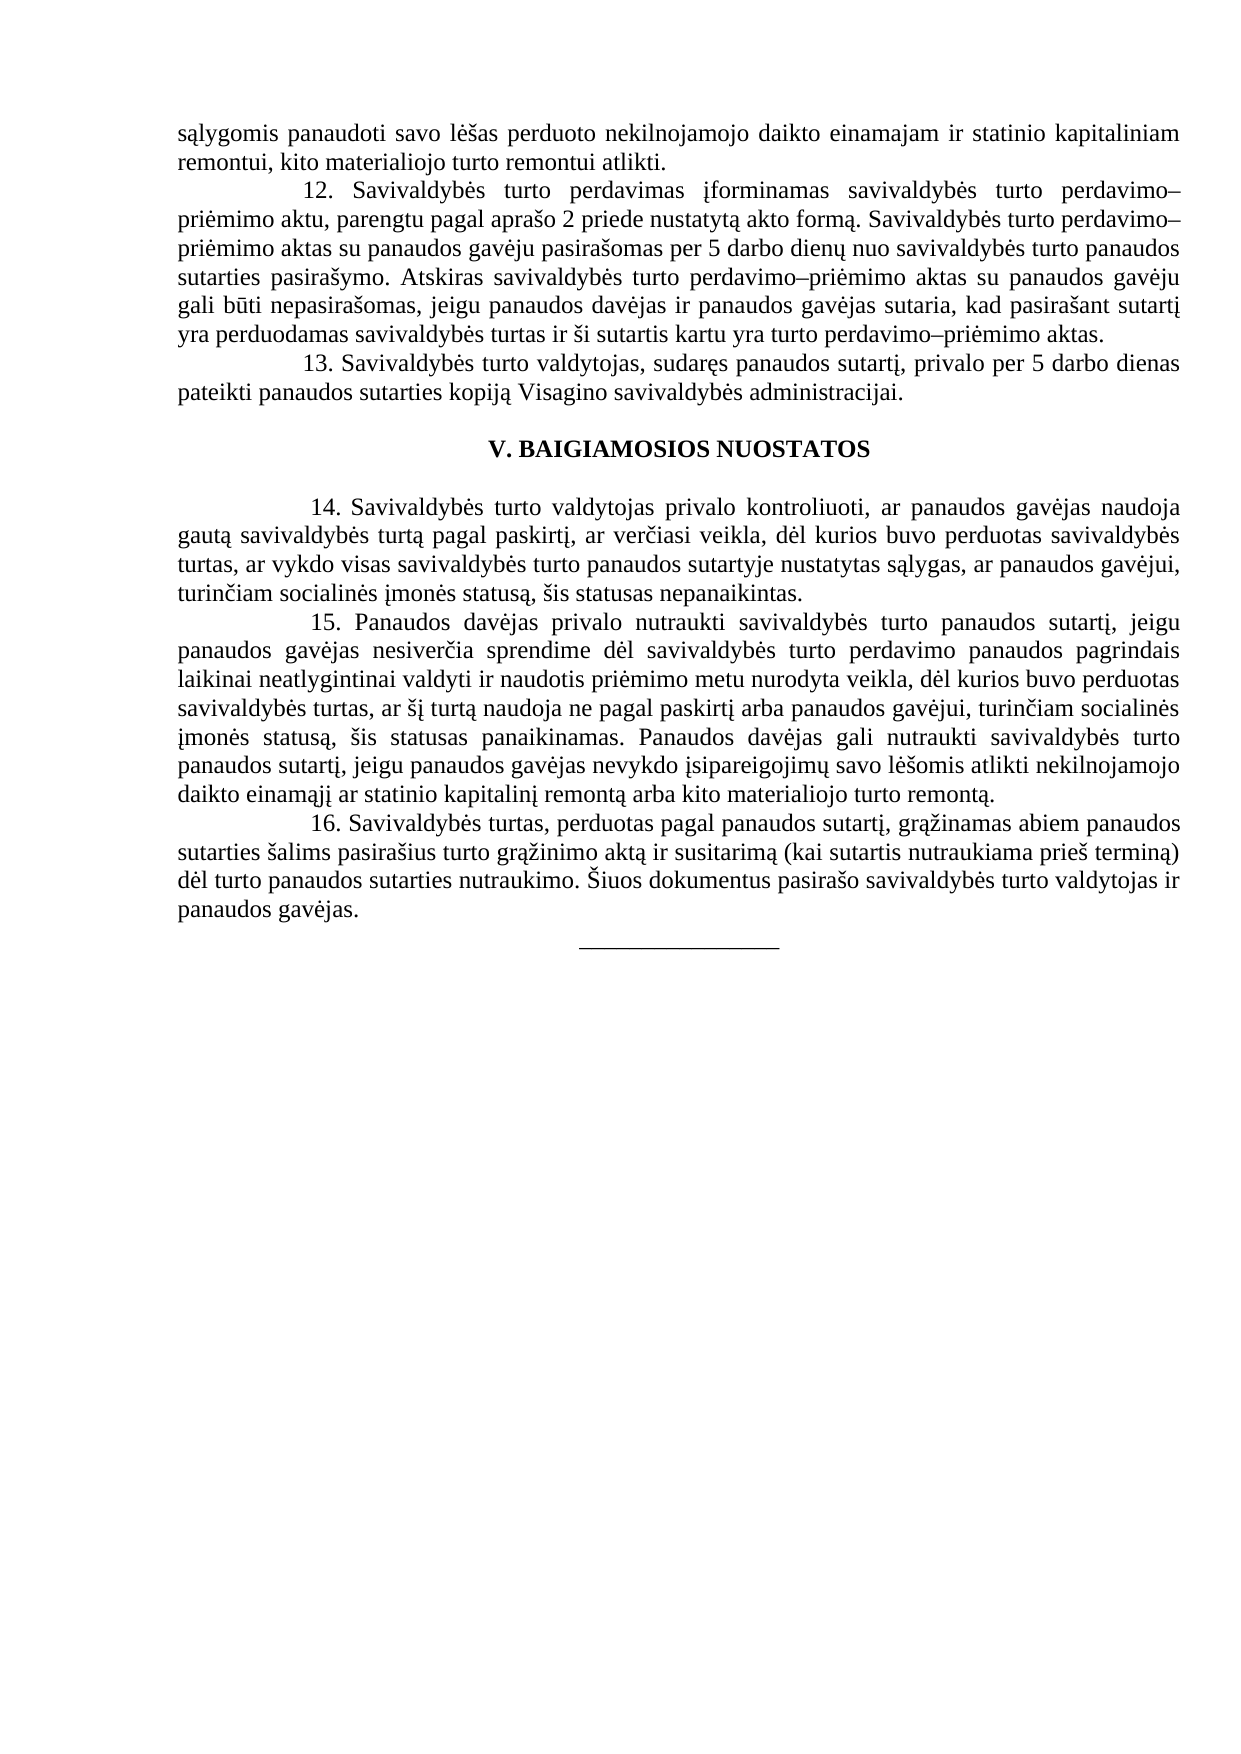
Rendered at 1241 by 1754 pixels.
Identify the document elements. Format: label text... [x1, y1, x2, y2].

text 16. Savivaldybės turtas, perduotas pagal panaudos sutartį, grąžinamas abiem panaudos sutarties šalims pasirašius turto grąžinimo aktą ir susitarimą (kai sutartis nutraukiama prieš terminą) dėl turto panaudos sutarties nutraukimo. Šiuos dokumentus pasirašo savivaldybės turto valdytojas ir panaudos gavėjas. [177, 808, 1181, 923]
text V. BAIGIAMOSIOS NUOSTATOS [177, 434, 1181, 463]
text 12. Savivaldybės turto perdavimas įforminamas savivaldybės turto perdavimo–priėmimo aktu, parengtu pagal aprašo 2 priede nustatytą akto formą. Savivaldybės turto perdavimo–priėmimo aktas su panaudos gavėju pasirašomas per 5 darbo dienų nuo savivaldybės turto panaudos sutarties pasirašymo. Atskiras savivaldybės turto perdavimo–priėmimo aktas su panaudos gavėju gali būti nepasirašomas, jeigu panaudos davėjas ir panaudos gavėjas sutaria, kad pasirašant sutartį yra perduodamas savivaldybės turtas ir ši sutartis kartu yra turto perdavimo–priėmimo aktas. [177, 176, 1181, 348]
text 14. Savivaldybės turto valdytojas privalo kontroliuoti, ar panaudos gavėjas naudoja gautą savivaldybės turtą pagal paskirtį, ar verčiasi veikla, dėl kurios buvo perduotas savivaldybės turtas, ar vykdo visas savivaldybės turto panaudos sutartyje nustatytas sąlygas, ar panaudos gavėjui, turinčiam socialinės įmonės statusą, šis statusas nepanaikintas. [177, 492, 1181, 607]
text ________________ [177, 923, 1181, 952]
text 15. Panaudos davėjas privalo nutraukti savivaldybės turto panaudos sutartį, jeigu panaudos gavėjas nesiverčia sprendime dėl savivaldybės turto perdavimo panaudos pagrindais laikinai neatlygintinai valdyti ir naudotis priėmimo metu nurodyta veikla, dėl kurios buvo perduotas savivaldybės turtas, ar šį turtą naudoja ne pagal paskirtį arba panaudos gavėjui, turinčiam socialinės įmonės statusą, šis statusas panaikinamas. Panaudos davėjas gali nutraukti savivaldybės turto panaudos sutartį, jeigu panaudos gavėjas nevykdo įsipareigojimų savo lėšomis atlikti nekilnojamojo daikto einamąjį ar statinio kapitalinį remontą arba kito materialiojo turto remontą. [177, 607, 1181, 808]
text sąlygomis panaudoti savo lėšas perduoto nekilnojamojo daikto einamajam ir statinio kapitaliniam remontui, kito materialiojo turto remontui atlikti. [177, 118, 1181, 176]
text 13. Savivaldybės turto valdytojas, sudaręs panaudos sutartį, privalo per 5 darbo dienas pateikti panaudos sutarties kopiją Visagino savivaldybės administracijai. [177, 348, 1181, 406]
